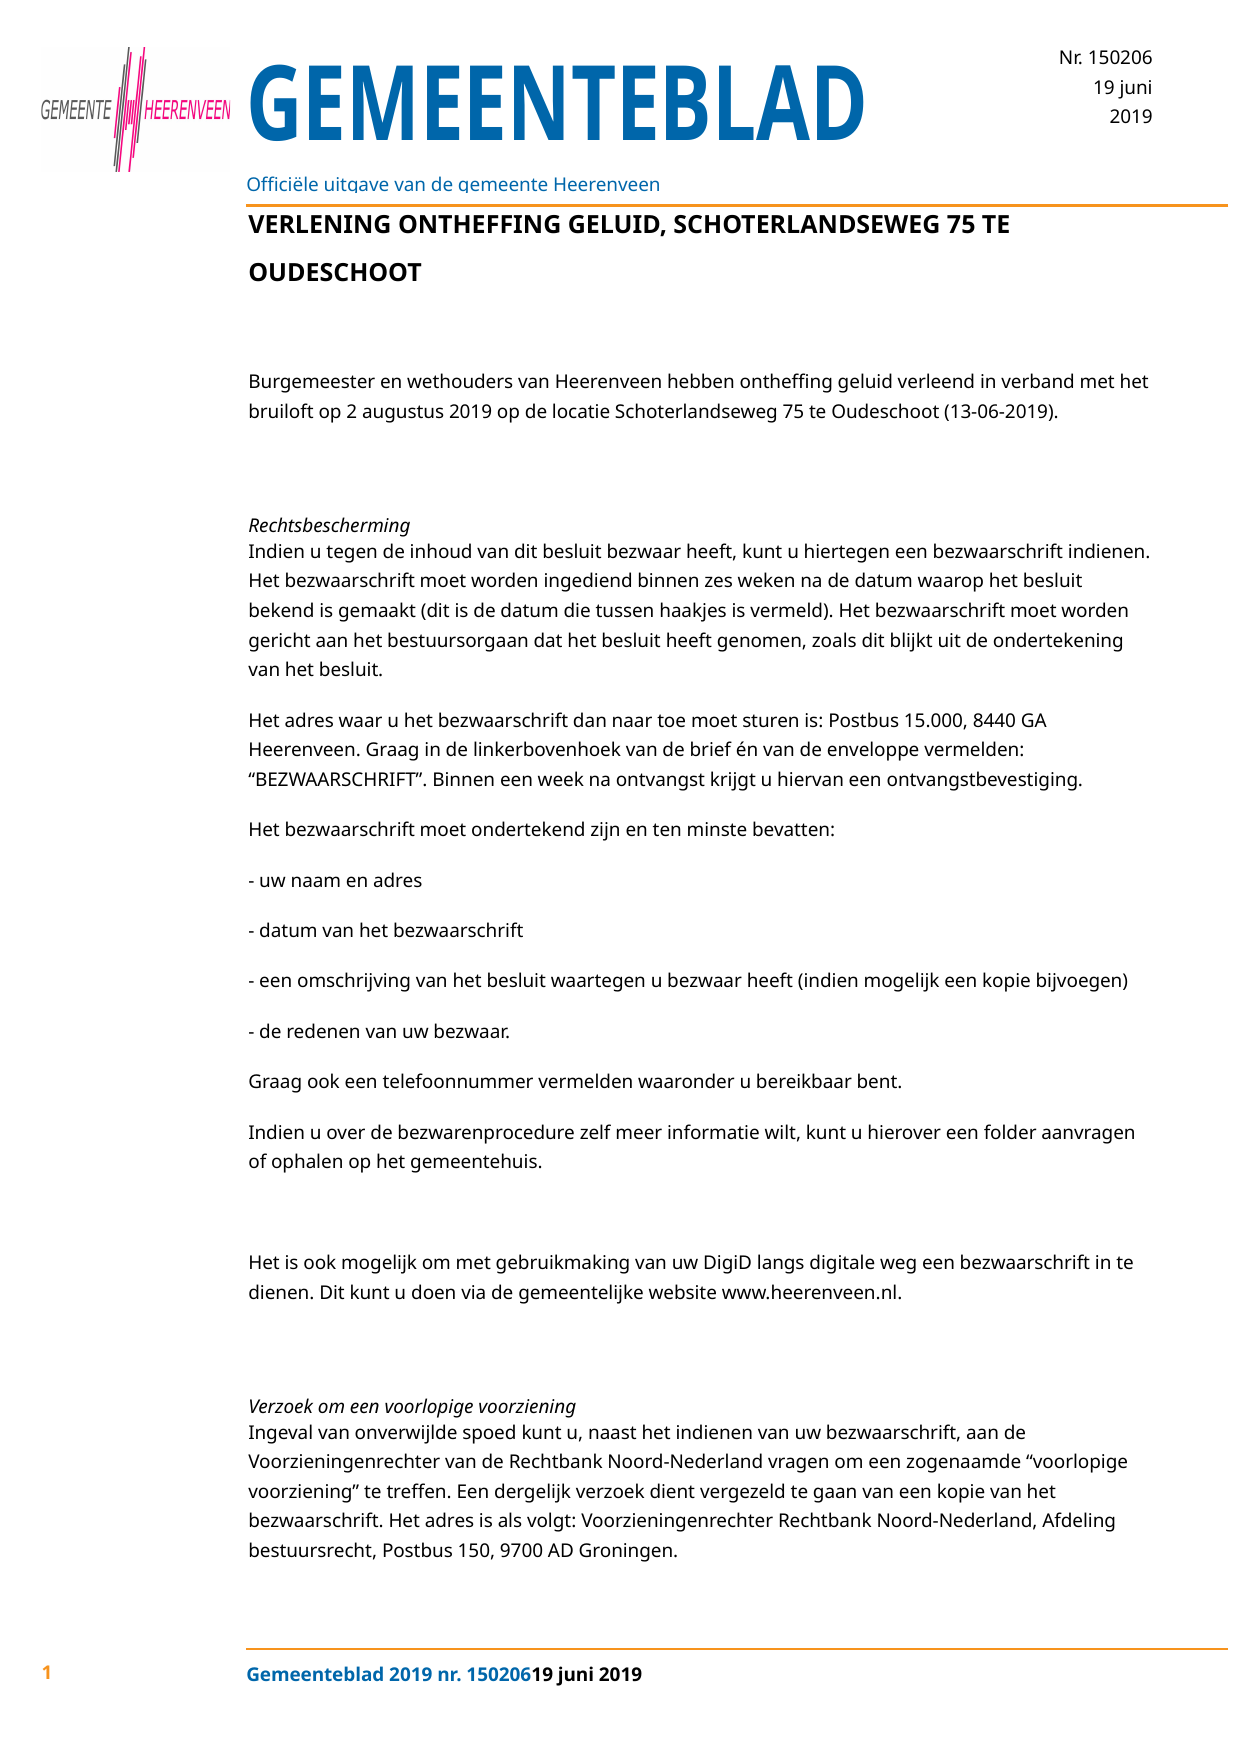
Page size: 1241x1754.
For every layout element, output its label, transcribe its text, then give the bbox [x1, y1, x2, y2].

text Verzoek om een voorlopige voorziening [248, 1393, 1152, 1419]
text Indien u over de bezwarenprocedure zelf meer informatie wilt, kunt u hierover een folder aanvragen of ophalen op het gemeentehuis. [248, 1119, 1152, 1174]
text - de redenen van uw bezwaar. [248, 1018, 1152, 1044]
text - uw naam en adres [248, 867, 1152, 892]
text Rechtsbescherming [248, 512, 1152, 538]
text VERLENING ONTHEFFING GELUID, SCHOTERLANDSEWEG 75 TE OUDESCHOOT [248, 207, 1152, 288]
text Ingeval van onverwijlde spoed kunt u, naast het indienen van uw bezwaarschrift, aan de Voorzieningenrechter van de Rechtbank Noord-Nederland vragen om een zogenaamde “voorlopige voorziening” te treffen. Een dergelijk verzoek dient vergezeld te gaan van een kopie van het bezwaarschrift. Het adres is als volgt: Voorzieningenrechter Rechtbank Noord-Nederland, Afdeling bestuursrecht, Postbus 150, 9700 AD Groningen. [248, 1419, 1152, 1563]
text Het is ook mogelijk om met gebruikmaking van uw DigiD langs digitale weg een bezwaarschrift in te dienen. Dit kunt u doen via de gemeentelijke website www.heerenveen.nl. [248, 1249, 1152, 1304]
picture [41, 47, 231, 172]
text Burgemeester en wethouders van Heerenveen hebben ontheffing geluid verleend in verband met het bruiloft op 2 augustus 2019 op de locatie Schoterlandseweg 75 te Oudeschoot (13-06-2019). [248, 368, 1152, 424]
text Het adres waar u het bezwaarschrift dan naar toe moet sturen is: Postbus 15.000, 8440 GA Heerenveen. Graag in de linkerbovenhoek van de brief én van de enveloppe vermelden: “BEZWAARSCHRIFT”. Binnen een week na ontvangst krijgt u hiervan een ontvangstbevestiging. [248, 707, 1152, 792]
text - datum van het bezwaarschrift [248, 917, 1152, 943]
text - een omschrijving van het besluit waartegen u bezwaar heeft (indien mogelijk een kopie bijvoegen) [248, 968, 1152, 993]
text Indien u tegen de inhoud van dit besluit bezwaar heeft, kunt u hiertegen een bezwaarschrift indienen. Het bezwaarschrift moet worden ingediend binnen zes weken na de datum waarop het besluit bekend is gemaakt (dit is de datum die tussen haakjes is vermeld). Het bezwaarschrift moet worden gericht aan het bestuursorgaan dat het besluit heeft genomen, zoals dit blijkt uit de ondertekening van het besluit. [248, 538, 1152, 682]
text Het bezwaarschrift moet ondertekend zijn en ten minste bevatten: [248, 816, 1152, 842]
text Graag ook een telefoonnummer vermelden waaronder u bereikbaar bent. [248, 1068, 1152, 1094]
